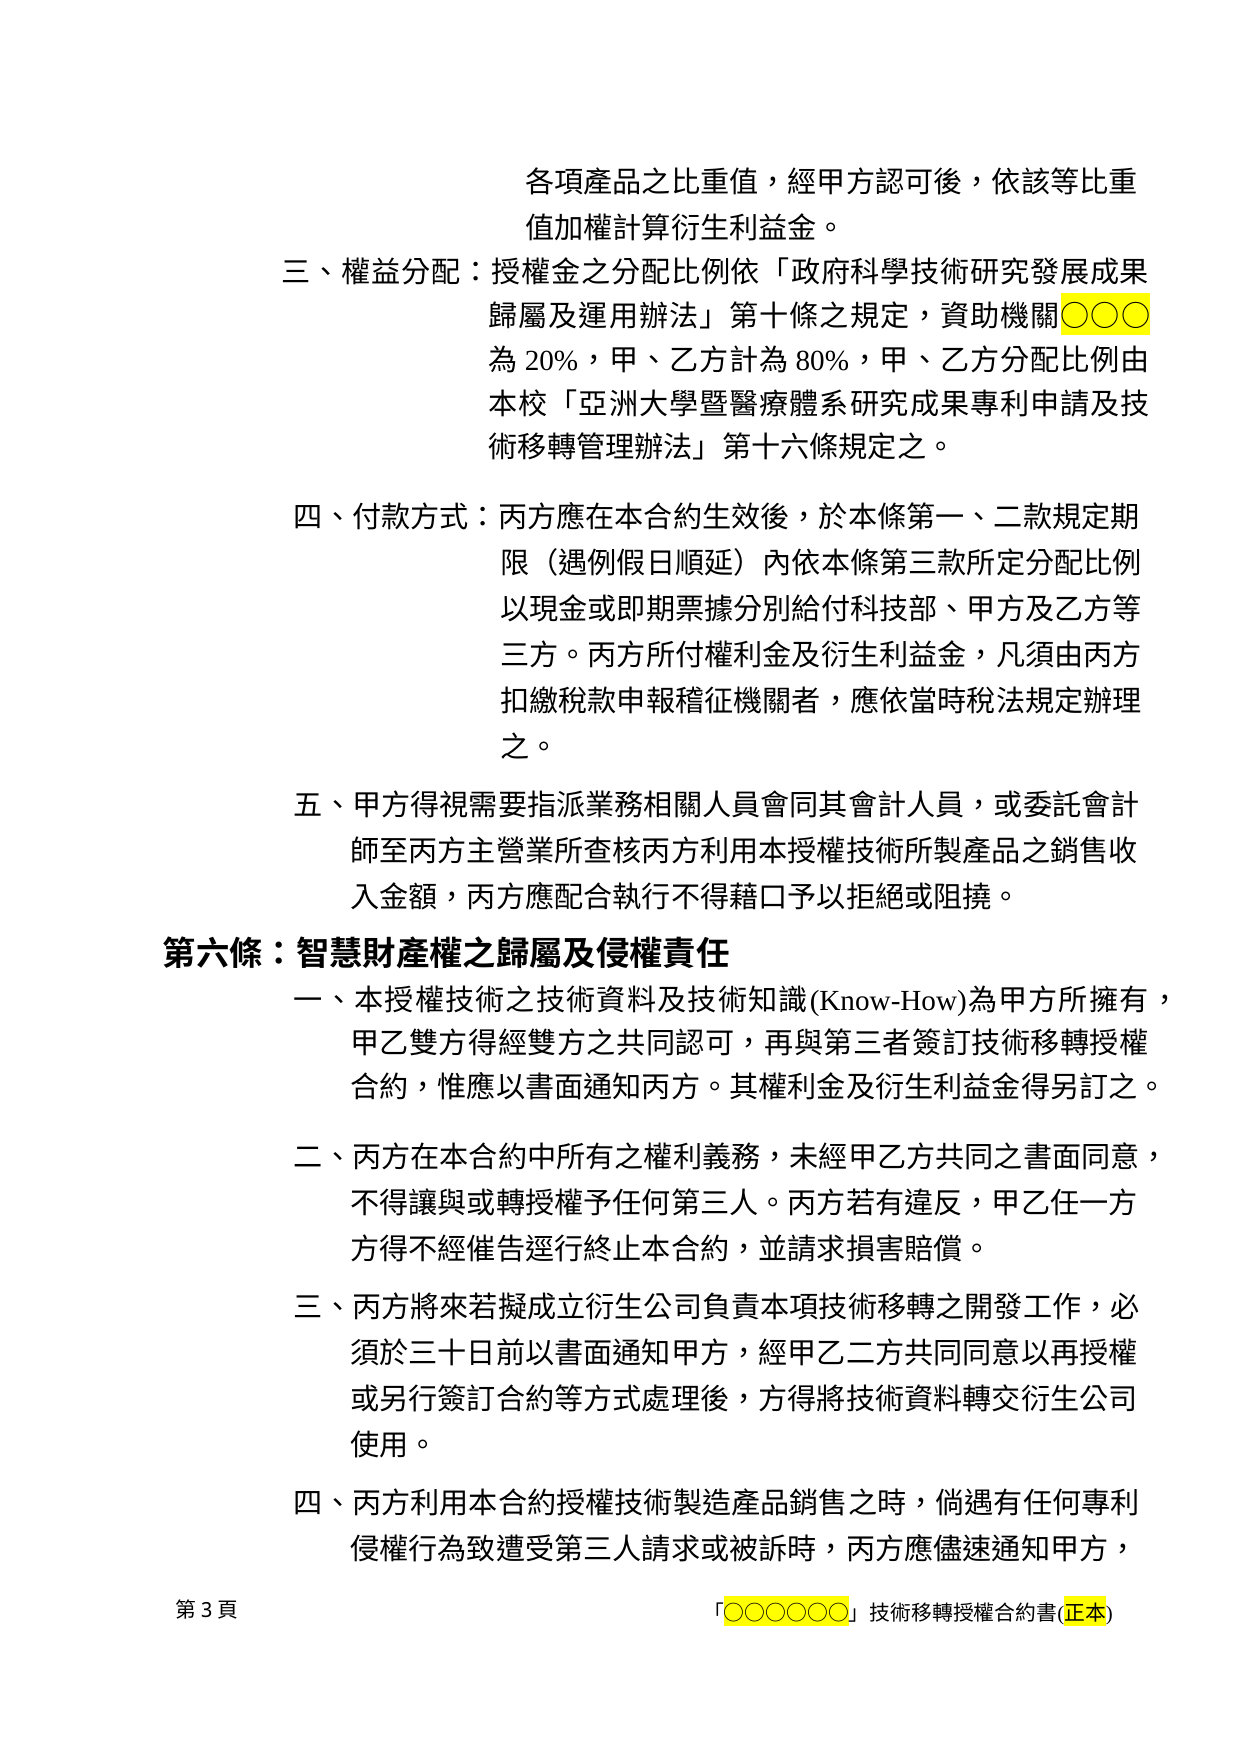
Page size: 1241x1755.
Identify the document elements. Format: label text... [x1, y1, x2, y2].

text 五、甲方得視需要指派業務相關人員會同其會計人員，或委託會計師至丙方主營業所查核丙方利用本授權技術所製產品之銷售收入金額，丙方應配合執行不得藉口予以拒絕或阻撓。 [294, 779, 1150, 916]
text 第六條：智慧財產權之歸屬及侵權責任 [162, 929, 1150, 974]
text 一、本授權技術之技術資料及技術知識(Know-How)為甲方所擁有，甲乙雙方得經雙方之共同認可，再與第三者簽訂技術移轉授權合約，惟應以書面通知丙方。其權利金及衍生利益金得另訂之。 [294, 974, 1150, 1106]
text 二、丙方在本合約中所有之權利義務，未經甲乙方共同之書面同意，不得讓與或轉授權予任何第三人。丙方若有違反，甲乙任一方方得不經催告逕行終止本合約，並請求損害賠償。 [294, 1131, 1150, 1268]
text 三、權益分配：授權金之分配比例依「政府科學技術研究發展成果歸屬及運用辦法」第十條之規定，資助機關○○○為20%，甲、乙方計為80%，甲、乙方分配比例由本校「亞洲大學暨醫療體系研究成果專利申請及技術移轉管理辦法」第十六條規定之。 [282, 247, 1150, 466]
text 各項產品之比重值，經甲方認可後，依該等比重值加權計算衍生利益金。 [294, 156, 1150, 247]
text 三、丙方將來若擬成立衍生公司負責本項技術移轉之開發工作，必須於三十日前以書面通知甲方，經甲乙二方共同同意以再授權或另行簽訂合約等方式處理後，方得將技術資料轉交衍生公司使用。 [294, 1281, 1150, 1464]
text 四、付款方式：丙方應在本合約生效後，於本條第一、二款規定期限（遇例假日順延）內依本條第三款所定分配比例以現金或即期票據分別給付科技部、甲方及乙方等三方。丙方所付權利金及衍生利益金，凡須由丙方扣繳稅款申報稽征機關者，應依當時稅法規定辦理之。 [294, 491, 1150, 766]
text 四、丙方利用本合約授權技術製造產品銷售之時，倘遇有任何專利侵權行為致遭受第三人請求或被訴時，丙方應儘速通知甲方， [294, 1477, 1150, 1568]
